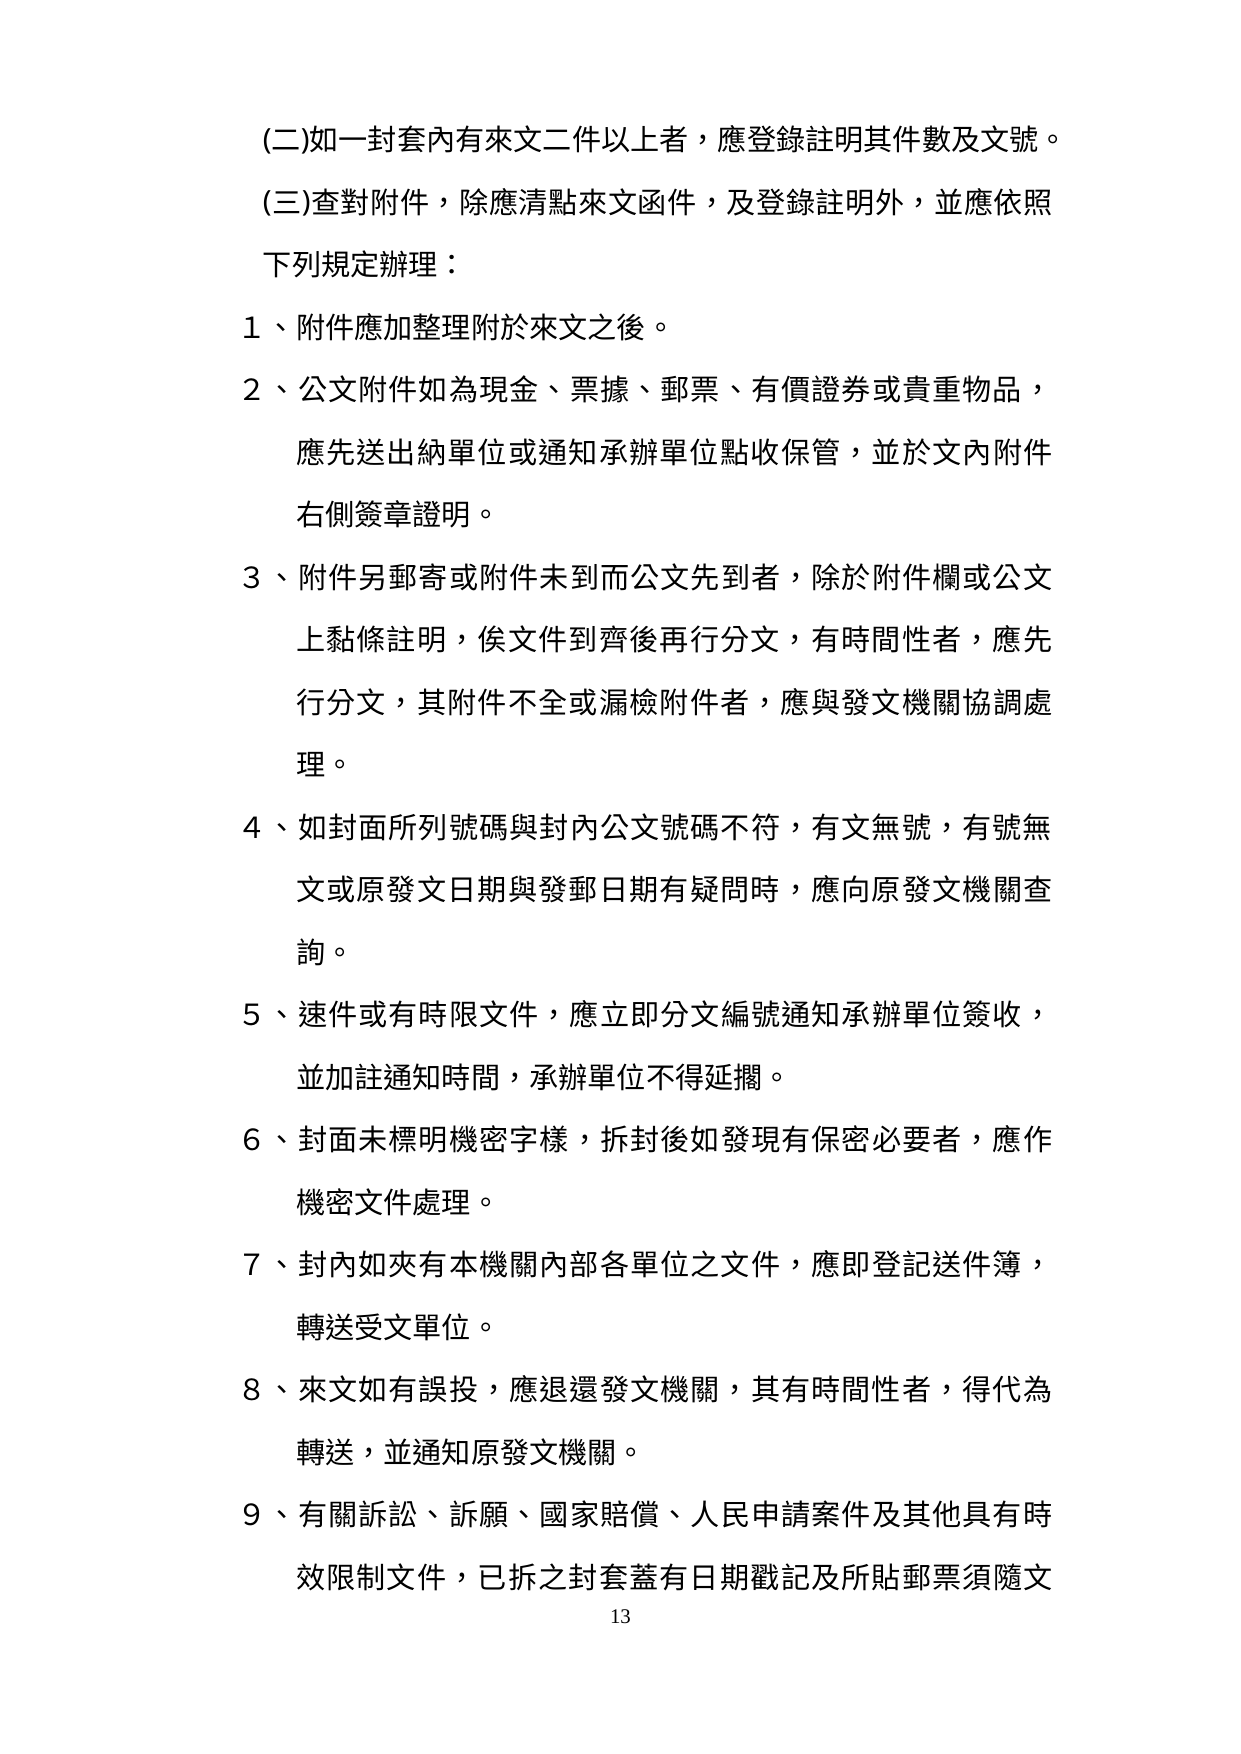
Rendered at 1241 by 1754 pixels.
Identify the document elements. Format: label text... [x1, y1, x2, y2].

text ３、附件另郵寄或附件未到而公文先到者，除於附件欄或公文上黏條註明，俟文件到齊後再行分文，有時間性者，應先行分文，其附件不全或漏檢附件者，應與發文機關協調處理。 [237, 534, 1053, 784]
text ７、封內如夾有本機關內部各單位之文件，應即登記送件簿，轉送受文單位。 [237, 1221, 1053, 1346]
text ４、如封面所列號碼與封內公文號碼不符，有文無號，有號無文或原發文日期與發郵日期有疑問時，應向原發文機關查詢。 [237, 784, 1053, 971]
text ６、封面未標明機密字樣，拆封後如發現有保密必要者，應作機密文件處理。 [237, 1096, 1053, 1221]
text ５、速件或有時限文件，應立即分文編號通知承辦單位簽收，並加註通知時間，承辦單位不得延擱。 [237, 971, 1053, 1096]
text ２、公文附件如為現金、票據、郵票、有價證券或貴重物品，應先送出納單位或通知承辦單位點收保管，並於文內附件右側簽章證明。 [237, 346, 1053, 534]
text (三)查對附件，除應清點來文函件，及登錄註明外，並應依照下列規定辦理： [263, 159, 1053, 284]
text ８、來文如有誤投，應退還發文機關，其有時間性者，得代為轉送，並通知原發文機關。 [237, 1346, 1053, 1471]
text １、附件應加整理附於來文之後。 [237, 284, 1053, 346]
text ９、有關訴訟、訴願、國家賠償、人民申請案件及其他具有時效限制文件，已拆之封套蓋有日期戳記及所貼郵票須隨文 [237, 1471, 1053, 1596]
text (二)如一封套內有來文二件以上者，應登錄註明其件數及文號。 [263, 96, 1053, 159]
